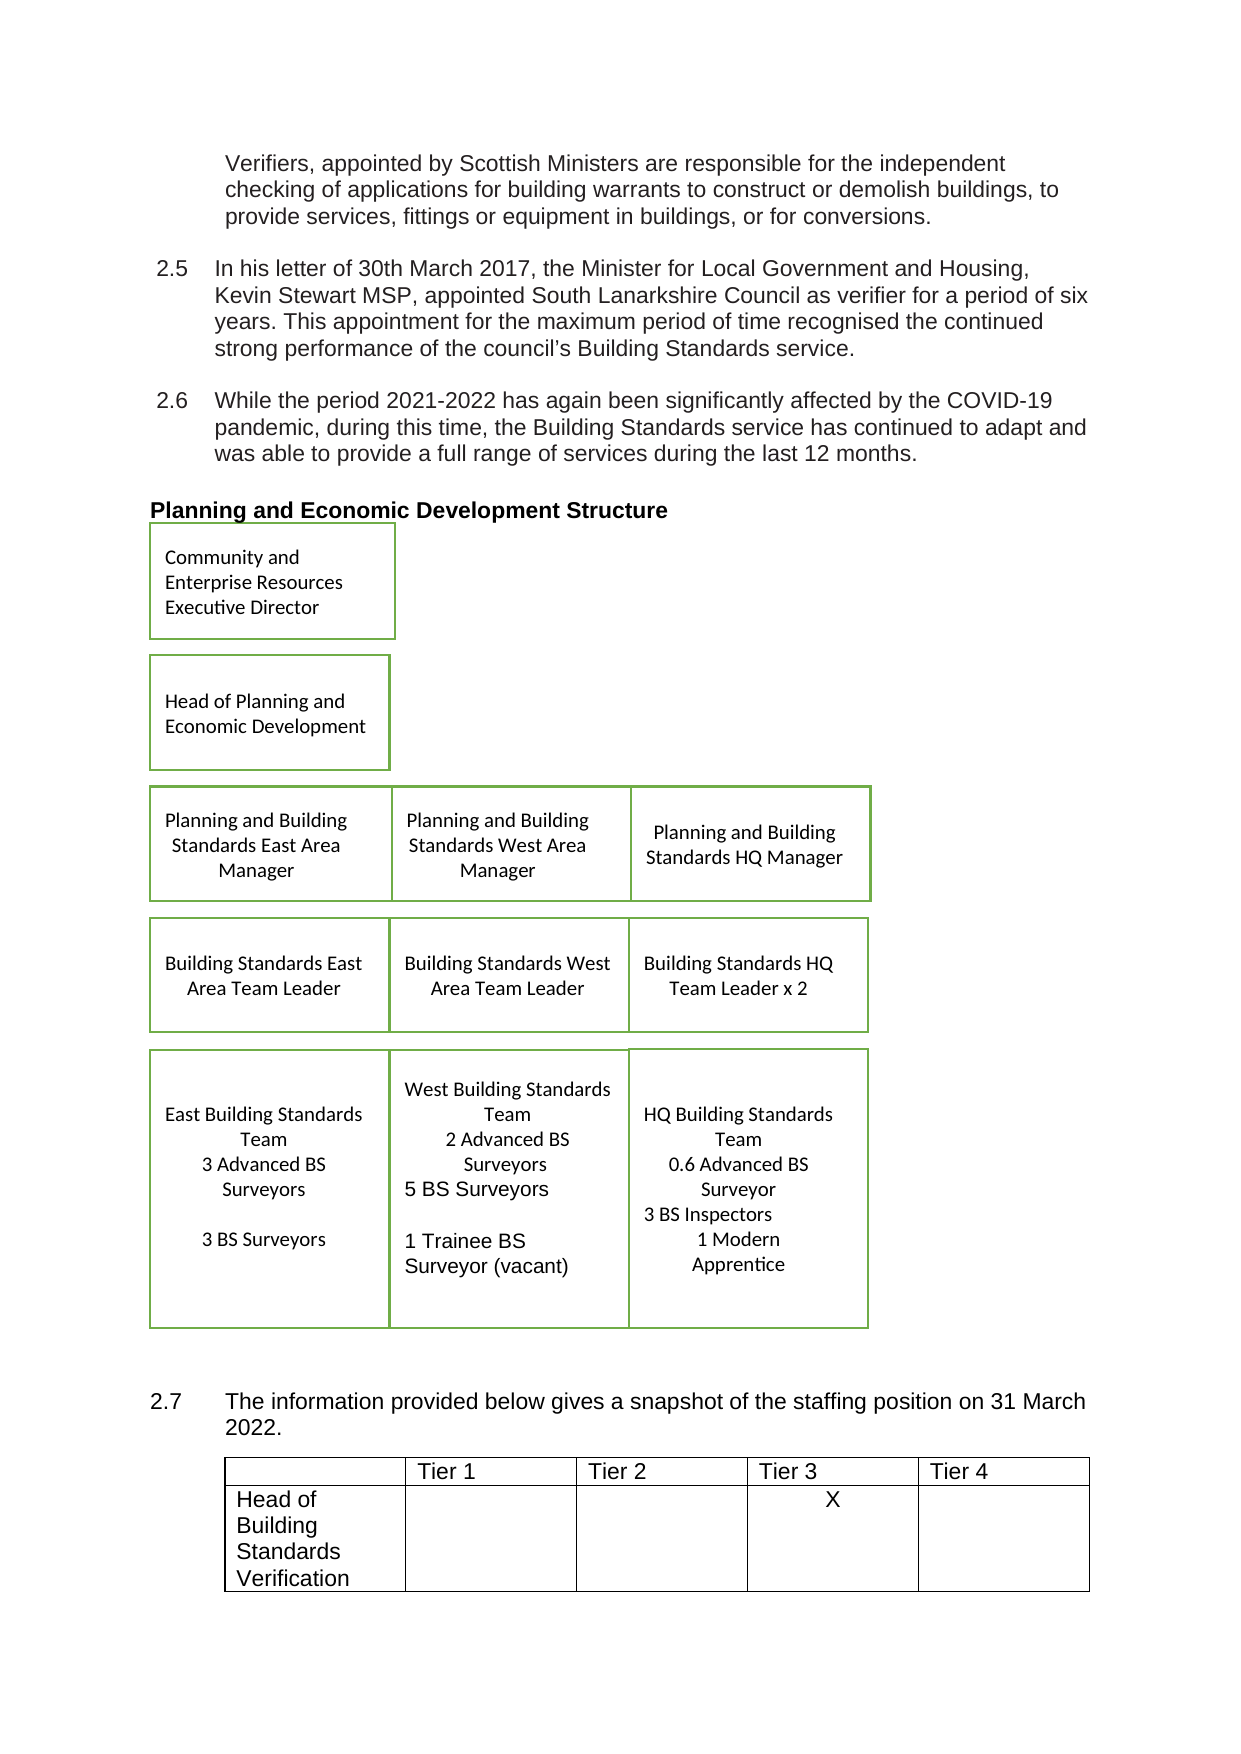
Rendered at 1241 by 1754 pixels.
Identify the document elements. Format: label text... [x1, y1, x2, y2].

table_header Tier 1 [406, 1458, 576, 1484]
table_header Tier 3 [748, 1458, 918, 1484]
table_cell [919, 1486, 1089, 1591]
table_header Tier 4 [919, 1458, 1089, 1484]
table_cell [406, 1486, 576, 1591]
text 2.7 The information provided below gives a snapshot of the staffing position on 31 March 2022. [150, 1388, 1090, 1441]
text Verifiers, appointed by Scottish Ministers are responsible for the independent checking of applications for building warrants to construct or demolish buildings, to provide services, fittings or equipment in buildings, or for conversions. [225, 150, 1090, 229]
table_header [226, 1458, 405, 1484]
table_cell Head of Building Standards Verification [226, 1486, 405, 1591]
text 2.5 In his letter of 30th March 2017, the Minister for Local Government and Housing, Kevin Stewart MSP, appointed South Lanarkshire Council as verifier for a period of six years. This appointment for the maximum period of time recognised the continued strong performance of the council’s Building Standards service. [156, 255, 1090, 361]
table_cell X [748, 1486, 918, 1591]
subtitle Planning and Economic Development Structure [150, 497, 1090, 523]
table_header Tier 2 [577, 1458, 747, 1484]
table_cell [577, 1486, 747, 1591]
text 2.6 While the period 2021-2022 has again been significantly affected by the COVID-19 pandemic, during this time, the Building Standards service has continued to adapt and was able to provide a full range of services during the last 12 months. [156, 387, 1090, 466]
